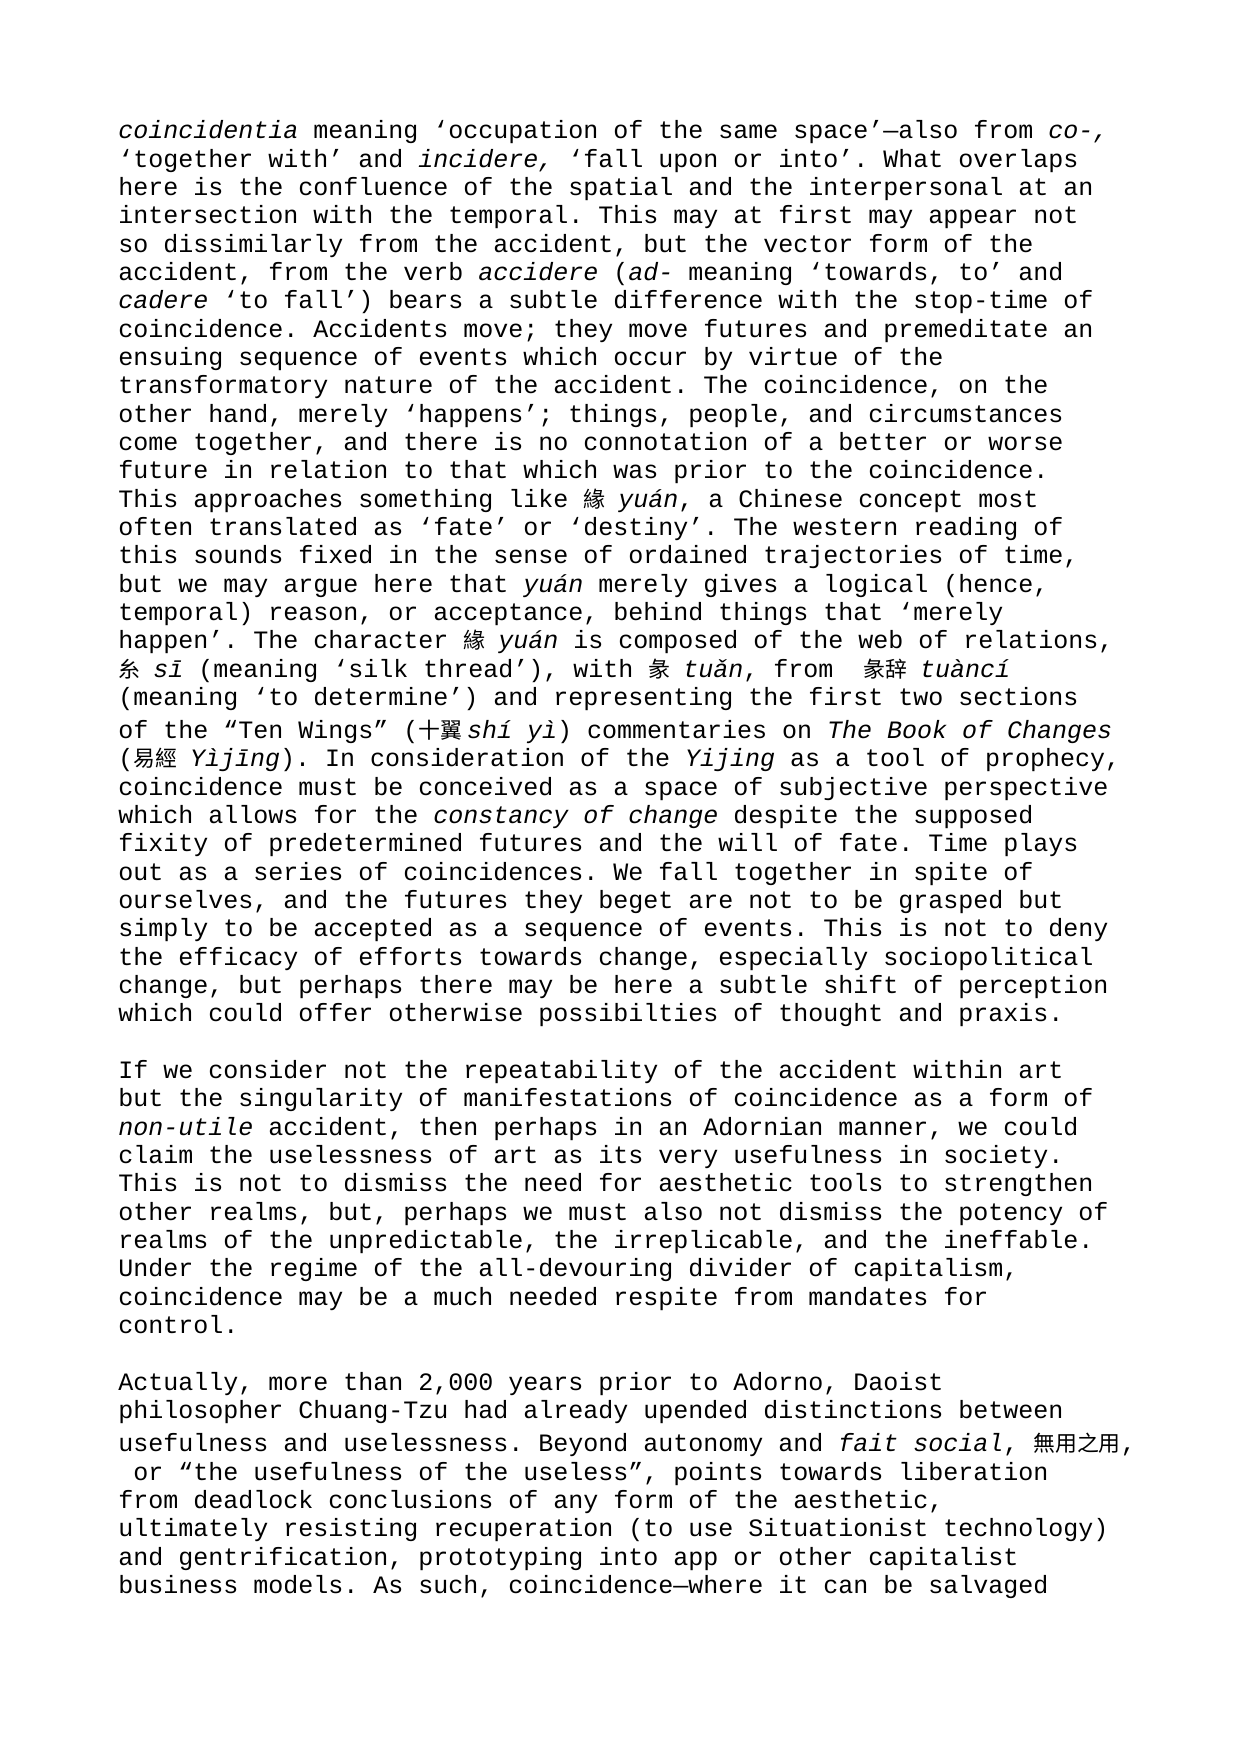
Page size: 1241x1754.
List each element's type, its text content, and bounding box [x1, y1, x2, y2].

text If we consider not the repeatability of the accident within art but the singularity of manifestations of coincidence as a form of non-utile accident, then perhaps in an Adornian manner, we could claim the uselessness of art as its very usefulness in society. This is not to dismiss the need for aesthetic tools to strengthen other realms, but, perhaps we must also not dismiss the potency of realms of the unpredictable, the irreplicable, and the ineffable. Under the regime of the all-devouring divider of capitalism, coincidence may be a much needed respite from mandates for control. [118, 1058, 1122, 1341]
text Actually, more than 2,000 years prior to Adorno, Daoist philosopher Chuang-Tzu had already upended distinctions between usefulness and uselessness. Beyond autonomy and fait social, 無用之用, or “the usefulness of the useless”, points towards liberation from deadlock conclusions of any form of the aesthetic, ultimately resisting recuperation (to use Situationist technology) and gentrification, prototyping into app or other capitalist business models. As such, coincidence—where it can be salvaged from the scene of the accident—may offer a glimmer beyond current resignation and cultural pessimism. [118, 1370, 1122, 1601]
text coincidentia meaning ‘occupation of the same space’—also from co-, ‘together with’ and incidere, ‘fall upon or into’. What overlaps here is the confluence of the spatial and the interpersonal at an intersection with the temporal. This may at first may appear not so dissimilarly from the accident, but the vector form of the accident, from the verb accidere (ad- meaning ‘towards, to’ and cadere ‘to fall’) bears a subtle difference with the stop-time of coincidence. Accidents move; they move futures and premeditate an ensuing sequence of events which occur by virtue of the transformatory nature of the accident. The coincidence, on the other hand, merely ‘happens’; things, people, and circumstances come together, and there is no connotation of a better or worse future in relation to that which was prior to the coincidence. This approaches something like 緣 yuán, a Chinese concept most often translated as ‘fate’ or ‘destiny’. The western reading of this sounds fixed in the sense of ordained trajectories of time, but we may argue here that yuán merely gives a logical (hence, temporal) reason, or acceptance, behind things that ‘merely happen’. The character 緣 yuán is composed of the web of relations, 糸 sī (meaning ‘silk thread’), with 彖 tuǎn, from 彖辞 tuàncí (meaning ‘to determine’) and representing the first two sections of the “Ten Wings” (十翼 shí yì) commentaries on The Book of Changes (易經 Yìjīng). In consideration of the Yijing as a tool of prophecy, coincidence must be conceived as a space of subjective perspective which allows for the constancy of change despite the supposed fixity of predetermined futures and the will of fate. Time plays out as a series of coincidences. We fall together in spite of ourselves, and the futures they beget are not to be grasped but simply to be accepted as a sequence of events. This is not to deny the efficacy of efforts towards change, especially sociopolitical change, but perhaps there may be here a subtle shift of perception which could offer otherwise possibilties of thought and praxis. [118, 118, 1122, 1029]
